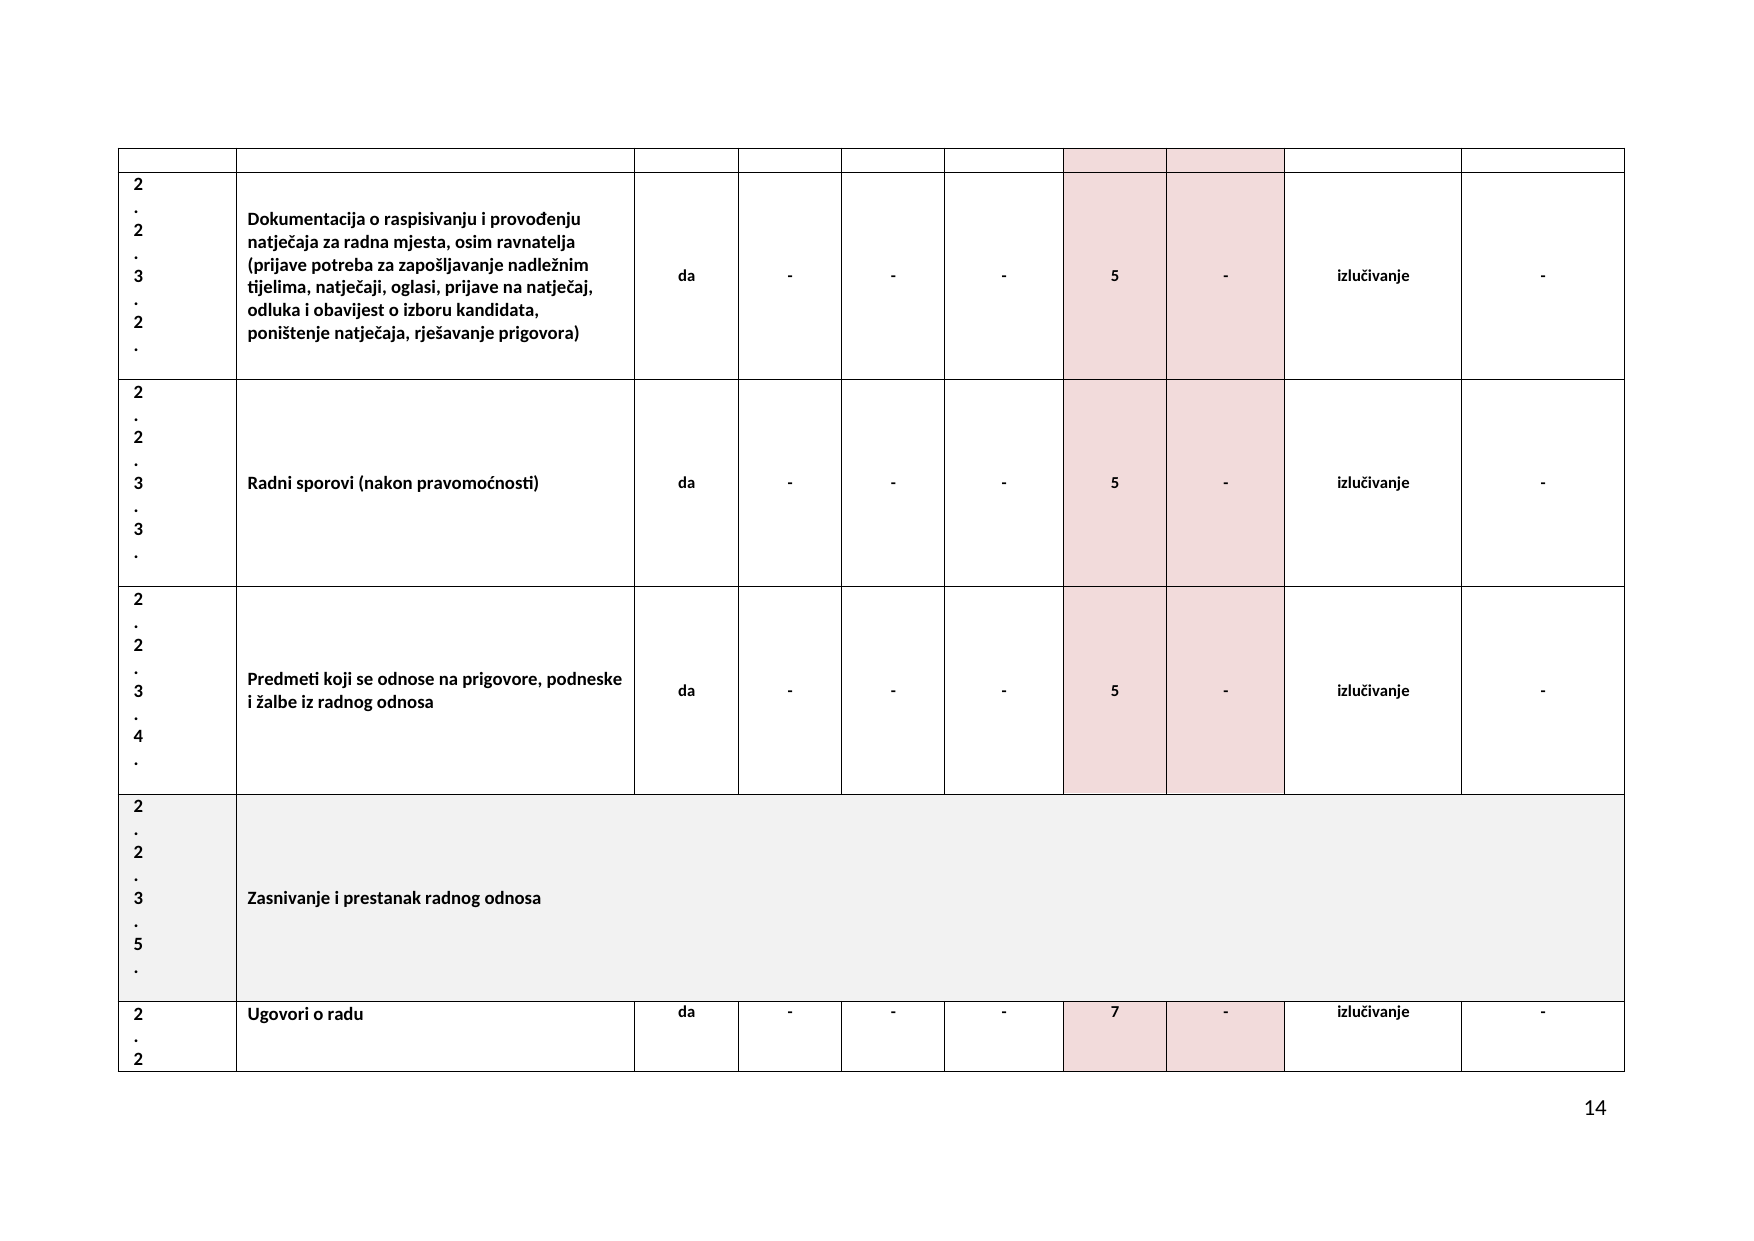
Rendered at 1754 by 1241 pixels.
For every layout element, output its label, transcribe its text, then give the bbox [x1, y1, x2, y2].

table_cell da [635, 173, 738, 379]
table_cell da [635, 1002, 738, 1071]
table_cell [119, 1002, 236, 1071]
table_cell [1064, 149, 1166, 172]
table_cell izlučivanje [1285, 173, 1461, 379]
table_cell - [1167, 1002, 1284, 1071]
table_cell Dokumentacija o raspisivanju i provođenju natječaja za radna mjesta, osim ravnatelja (prijave potreba za zapošljavanje nadležnim tijelima, natječaji, oglasi, prijave na natječaj, odluka i obavijest o izboru kandidata, poništenje natječaja, rješavanje prigovora) [237, 173, 634, 379]
table_cell [237, 149, 634, 172]
table_cell Zasnivanje i prestanak radnog odnosa [237, 795, 1624, 1001]
table_cell - [739, 587, 841, 793]
table_cell izlučivanje [1285, 380, 1461, 586]
table_cell [119, 173, 236, 379]
table_cell - [945, 380, 1063, 586]
table_cell - [842, 173, 944, 379]
table_cell - [1462, 149, 1624, 172]
table_cell - [842, 149, 944, 172]
table_cell - [739, 1002, 841, 1071]
table_cell - [1167, 173, 1284, 379]
table_cell - [1462, 380, 1624, 586]
table_cell - [1167, 380, 1284, 586]
table_cell - [842, 587, 944, 793]
table_cell 5 [1064, 173, 1166, 379]
table_cell - [945, 587, 1063, 793]
table_cell izlučivanje [1285, 1002, 1461, 1071]
table_cell - [1462, 587, 1624, 793]
table_cell da [635, 380, 738, 586]
table_cell - [1167, 149, 1284, 172]
table_cell - [945, 149, 1063, 172]
table_cell Ugovori o radu [237, 1002, 634, 1071]
table_cell [1285, 149, 1461, 172]
table_cell - [739, 380, 841, 586]
table_cell - [1167, 587, 1284, 793]
table_cell izlučivanje [1285, 587, 1461, 793]
table_cell [119, 149, 236, 172]
table_cell - [945, 1002, 1063, 1071]
table_cell - [945, 173, 1063, 379]
table_cell - [1462, 1002, 1624, 1071]
table_cell [119, 795, 236, 1001]
table_cell [635, 149, 738, 172]
table_cell [119, 380, 236, 586]
table_cell - [739, 149, 841, 172]
table_cell Predmeti koji se odnose na prigovore, podneske i žalbe iz radnog odnosa [237, 587, 634, 793]
table_cell da [635, 587, 738, 793]
table_cell 5 [1064, 380, 1166, 586]
table_cell [119, 587, 236, 793]
table_cell Radni sporovi (nakon pravomoćnosti) [237, 380, 634, 586]
table_cell - [842, 380, 944, 586]
table_cell 5 [1064, 587, 1166, 793]
table_cell - [842, 1002, 944, 1071]
table_cell - [739, 173, 841, 379]
table_cell - [1462, 173, 1624, 379]
table_cell 7 [1064, 1002, 1166, 1071]
